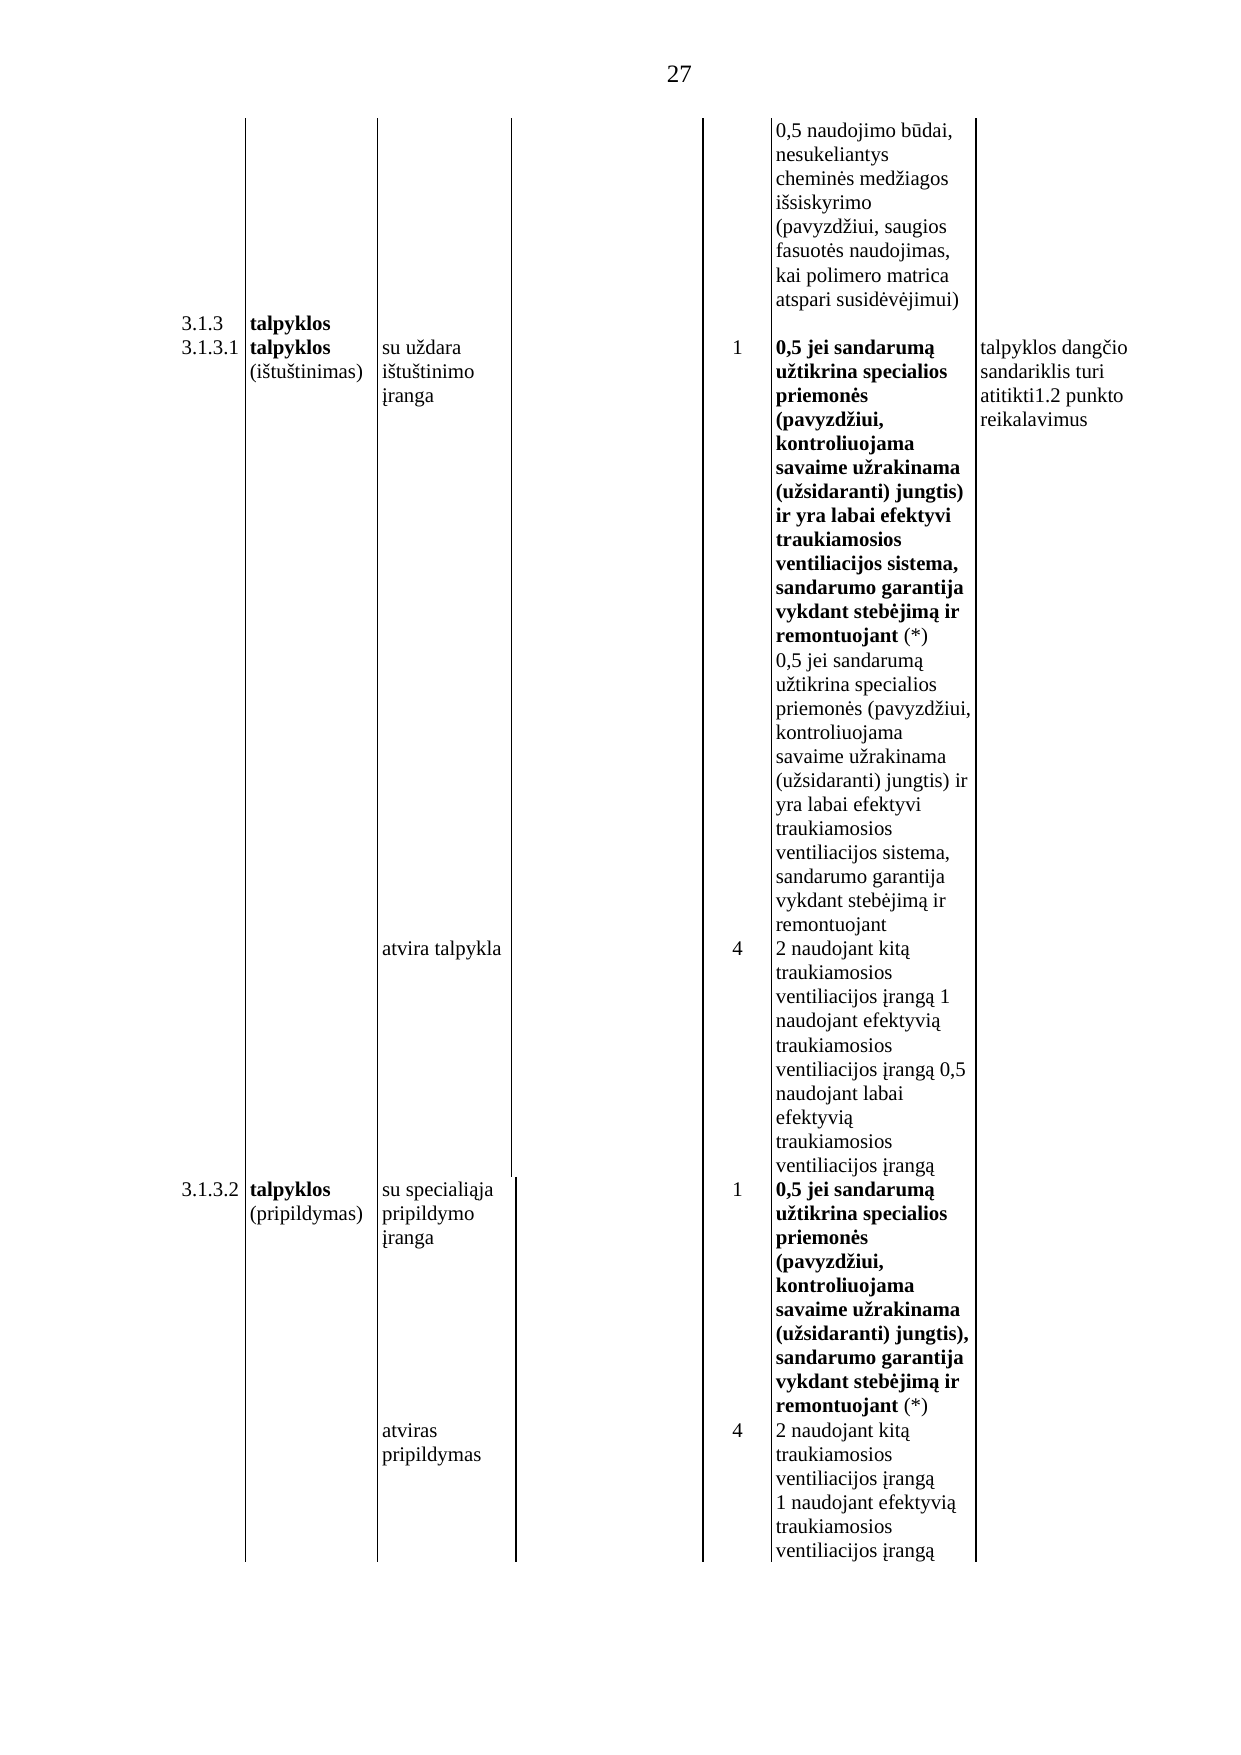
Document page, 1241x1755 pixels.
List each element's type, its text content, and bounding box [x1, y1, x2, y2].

table_cell atvira talpykla [378, 936, 511, 1177]
table_cell [977, 1177, 1181, 1417]
table_cell [512, 335, 702, 647]
table_cell 1 [704, 1177, 771, 1417]
table_cell talpyklos (pripildymas) [246, 1177, 377, 1562]
table_cell [704, 1490, 771, 1562]
table_cell [378, 118, 511, 311]
table_cell su specialiąja pripildymo įranga [378, 1177, 515, 1417]
table_cell [704, 648, 771, 936]
table_cell [507, 311, 511, 335]
table_cell 4 [704, 1418, 771, 1490]
table_cell [512, 311, 516, 335]
table_cell [1177, 311, 1181, 335]
table_cell talpyklos dangčio sandariklis turi atitikti1.2 punkto reikalavimus [977, 335, 1181, 647]
table_cell [767, 311, 771, 335]
table_cell [977, 118, 1181, 311]
table_cell [977, 1490, 1181, 1562]
table_cell atviras pripildymas [378, 1418, 515, 1562]
table_cell [177, 118, 245, 311]
table_cell [977, 936, 1181, 1177]
table_cell talpyklos (ištuštinimas) [246, 335, 377, 1177]
table_cell 4 [704, 936, 771, 1177]
table_cell [378, 311, 382, 335]
table_cell [246, 118, 377, 311]
table_cell [977, 648, 1181, 936]
table_cell [512, 648, 702, 936]
table_cell [772, 311, 776, 335]
table_cell [517, 1418, 702, 1562]
table_cell [512, 118, 702, 311]
table_cell [512, 936, 702, 1177]
table_cell [517, 1177, 702, 1417]
table_cell 1 [704, 335, 771, 647]
table_cell su uždara ištuštinimo įranga [378, 335, 511, 936]
table_cell [977, 1418, 1181, 1490]
table_cell 3.1.3.1 [177, 335, 245, 1177]
table_cell 3.1.3.2 [177, 1177, 245, 1562]
table_cell [704, 118, 771, 311]
